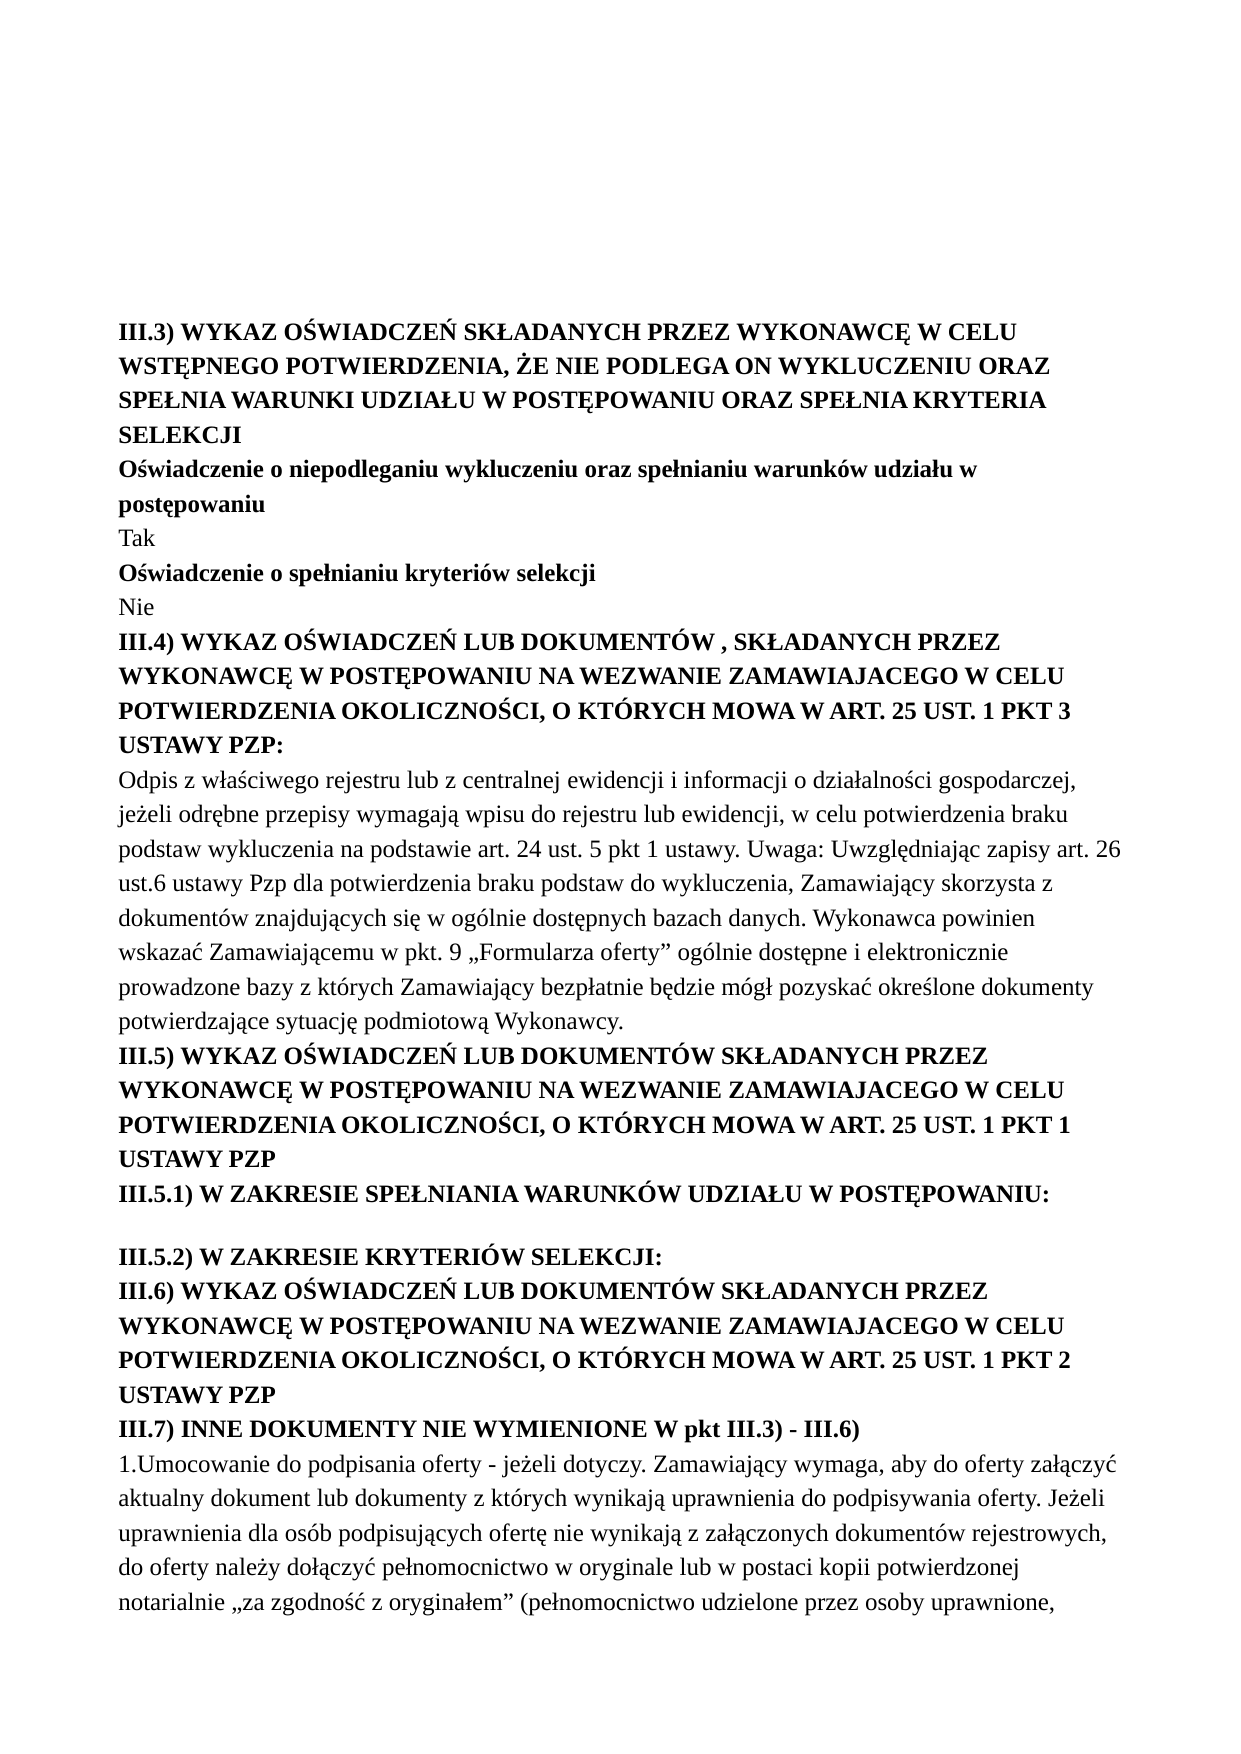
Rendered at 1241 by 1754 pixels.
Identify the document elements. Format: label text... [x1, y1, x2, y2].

text III.6) WYKAZ OŚWIADCZEŃ LUB DOKUMENTÓW SKŁADANYCH PRZEZ WYKONAWCĘ W POSTĘPOWANIU NA WEZWANIE ZAMAWIAJACEGO W CELU POTWIERDZENIA OKOLICZNOŚCI, O KTÓRYCH MOWA W ART. 25 UST. 1 PKT 2 USTAWY PZP [118, 1276, 1122, 1408]
text III.7) INNE DOKUMENTY NIE WYMIENIONE W pkt III.3) - III.6) [118, 1414, 1122, 1443]
text 1.Umocowanie do podpisania oferty - jeżeli dotyczy. Zamawiający wymaga, aby do oferty załączyć aktualny dokument lub dokumenty z których wynikają uprawnienia do podpisywania oferty. Jeżeli uprawnienia dla osób podpisujących ofertę nie wynikają z załączonych dokumentów rejestrowych, do oferty należy dołączyć pełnomocnictwo w oryginale lub w postaci kopii potwierdzonej notarialnie „za zgodność z oryginałem” (pełnomocnictwo udzielone przez osoby uprawnione, [118, 1449, 1122, 1615]
text [118, 118, 1122, 296]
text III.5.1) W ZAKRESIE SPEŁNIANIA WARUNKÓW UDZIAŁU W POSTĘPOWANIU: III.5.2) W ZAKRESIE KRYTERIÓW SELEKCJI: [118, 1179, 1122, 1271]
text III.5) WYKAZ OŚWIADCZEŃ LUB DOKUMENTÓW SKŁADANYCH PRZEZ WYKONAWCĘ W POSTĘPOWANIU NA WEZWANIE ZAMAWIAJACEGO W CELU POTWIERDZENIA OKOLICZNOŚCI, O KTÓRYCH MOWA W ART. 25 UST. 1 PKT 1 USTAWY PZP [118, 1041, 1122, 1173]
text III.3) WYKAZ OŚWIADCZEŃ SKŁADANYCH PRZEZ WYKONAWCĘ W CELU WSTĘPNEGO POTWIERDZENIA, ŻE NIE PODLEGA ON WYKLUCZENIU ORAZ SPEŁNIA WARUNKI UDZIAŁU W POSTĘPOWANIU ORAZ SPEŁNIA KRYTERIA SELEKCJI [118, 317, 1122, 449]
text Odpis z właściwego rejestru lub z centralnej ewidencji i informacji o działalności gospodarczej, jeżeli odrębne przepisy wymagają wpisu do rejestru lub ewidencji, w celu potwierdzenia braku podstaw wykluczenia na podstawie art. 24 ust. 5 pkt 1 ustawy. Uwaga: Uwzględniając zapisy art. 26 ust.6 ustawy Pzp dla potwierdzenia braku podstaw do wykluczenia, Zamawiający skorzysta z dokumentów znajdujących się w ogólnie dostępnych bazach danych. Wykonawca powinien wskazać Zamawiającemu w pkt. 9 „Formularza oferty” ogólnie dostępne i elektronicznie prowadzone bazy z których Zamawiający bezpłatnie będzie mógł pozyskać określone dokumenty potwierdzające sytuację podmiotową Wykonawcy. [118, 765, 1122, 1035]
text III.4) WYKAZ OŚWIADCZEŃ LUB DOKUMENTÓW , SKŁADANYCH PRZEZ WYKONAWCĘ W POSTĘPOWANIU NA WEZWANIE ZAMAWIAJACEGO W CELU POTWIERDZENIA OKOLICZNOŚCI, O KTÓRYCH MOWA W ART. 25 UST. 1 PKT 3 USTAWY PZP: [118, 627, 1122, 759]
text Oświadczenie o niepodleganiu wykluczeniu oraz spełnianiu warunków udziału w postępowaniu Tak Oświadczenie o spełnianiu kryteriów selekcji Nie [118, 454, 1122, 621]
